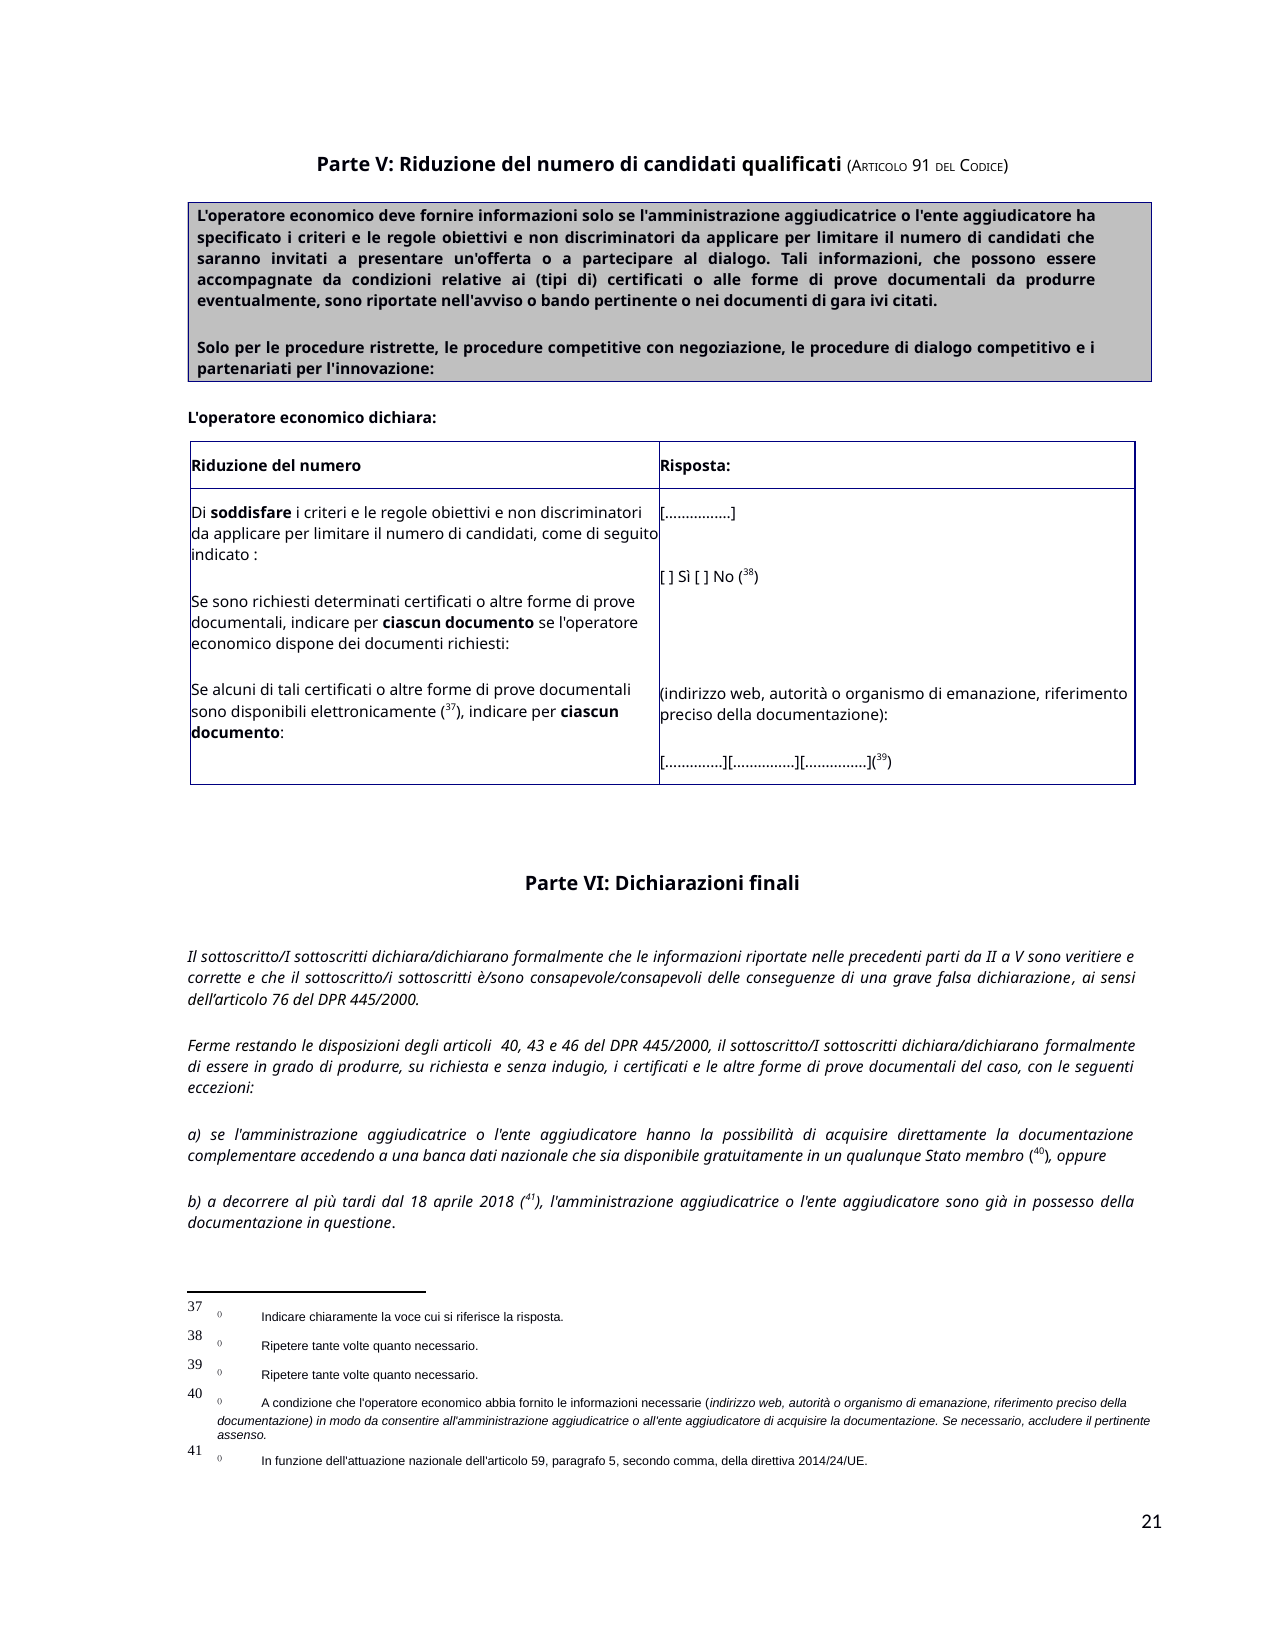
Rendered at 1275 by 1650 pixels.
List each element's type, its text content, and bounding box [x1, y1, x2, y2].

text L'operatore economico deve fornire informazioni solo se l'amministrazione aggiudicatrice o l'ente aggiudicatore ha specificato i criteri e le regole obiettivi e non discriminatori da applicare per limitare il numero di candidati che saranno invitati a presentare un'offerta o a partecipare al dialogo. Tali informazioni, che possono essere accompagnate da condizioni relative ai (tipi di) certificati o alle forme di prove documentali da produrre eventualmente, sono riportate nell'avviso o bando pertinente o nei documenti di gara ivi citati. [189, 203, 1151, 311]
text L'operatore economico dichiara: [187, 407, 1137, 428]
text () A condizione che l'operatore economico abbia fornito le informazioni necessarie (indirizzo web, autorità o organismo di emanazione, riferimento preciso della documentazione) in modo da consentire all'amministrazione aggiudicatrice o all'ente aggiudicatore di acquisire la documentazione. Se necessario, accludere il pertinente assenso. [187, 1384, 1197, 1442]
table_cell […………….] [ ] Sì [ ] No () (indirizzo web, autorità o organismo di emanazione, riferimento preciso della documentazione): [………..…][……………][……………]() [660, 489, 1134, 784]
table_header Risposta: [660, 442, 1134, 488]
text Solo per le procedure ristrette, le procedure competitive con negoziazione, le procedure di dialogo competitivo e i partenariati per l'innovazione: [189, 333, 1151, 381]
title Parte VI: Dichiarazioni finali [187, 869, 1137, 896]
table_cell Di soddisfare i criteri e le regole obiettivi e non discriminatori da applicare per limitare il numero di candidati, come di seguito indicato : Se sono richiesti determinati certificati o altre forme di prove documentali, indicare per ciascun documento se l'operatore economico dispone dei documenti richiesti: Se alcuni di tali certificati o altre forme di prove documentali sono disponibili elettronicamente (), indicare per ciascun documento: [191, 489, 659, 784]
text Ferme restando le disposizioni degli articoli 40, 43 e 46 del DPR 445/2000, il sottoscritto/I sottoscritti dichiara/dichiarano formalmente di essere in grado di produrre, su richiesta e senza indugio, i certificati e le altre forme di prove documentali del caso, con le seguenti eccezioni: [187, 1034, 1137, 1098]
text b) a decorrere al più tardi dal 18 aprile 2018 (), l'amministrazione aggiudicatrice o l'ente aggiudicatore sono già in possesso della documentazione in questione. [187, 1191, 1137, 1233]
table_header Riduzione del numero [191, 442, 659, 488]
text Il sottoscritto/I sottoscritti dichiara/dichiarano formalmente che le informazioni riportate nelle precedenti parti da II a V sono veritiere e corrette e che il sottoscritto/i sottoscritti è/sono consapevole/consapevoli delle conseguenze di una grave falsa dichiarazione, ai sensi dell’articolo 76 del DPR 445/2000. [187, 946, 1137, 1009]
text Parte V: Riduzione del numero di candidati qualificati (Articolo 91 del Codice) [187, 150, 1137, 177]
text () In funzione dell'attuazione nazionale dell'articolo 59, paragrafo 5, secondo comma, della direttiva 2014/24/UE. [187, 1442, 1197, 1471]
text a) se l'amministrazione aggiudicatrice o l'ente aggiudicatore hanno la possibilità di acquisire direttamente la documentazione complementare accedendo a una banca dati nazionale che sia disponibile gratuitamente in un qualunque Stato membro (), oppure [187, 1123, 1137, 1166]
